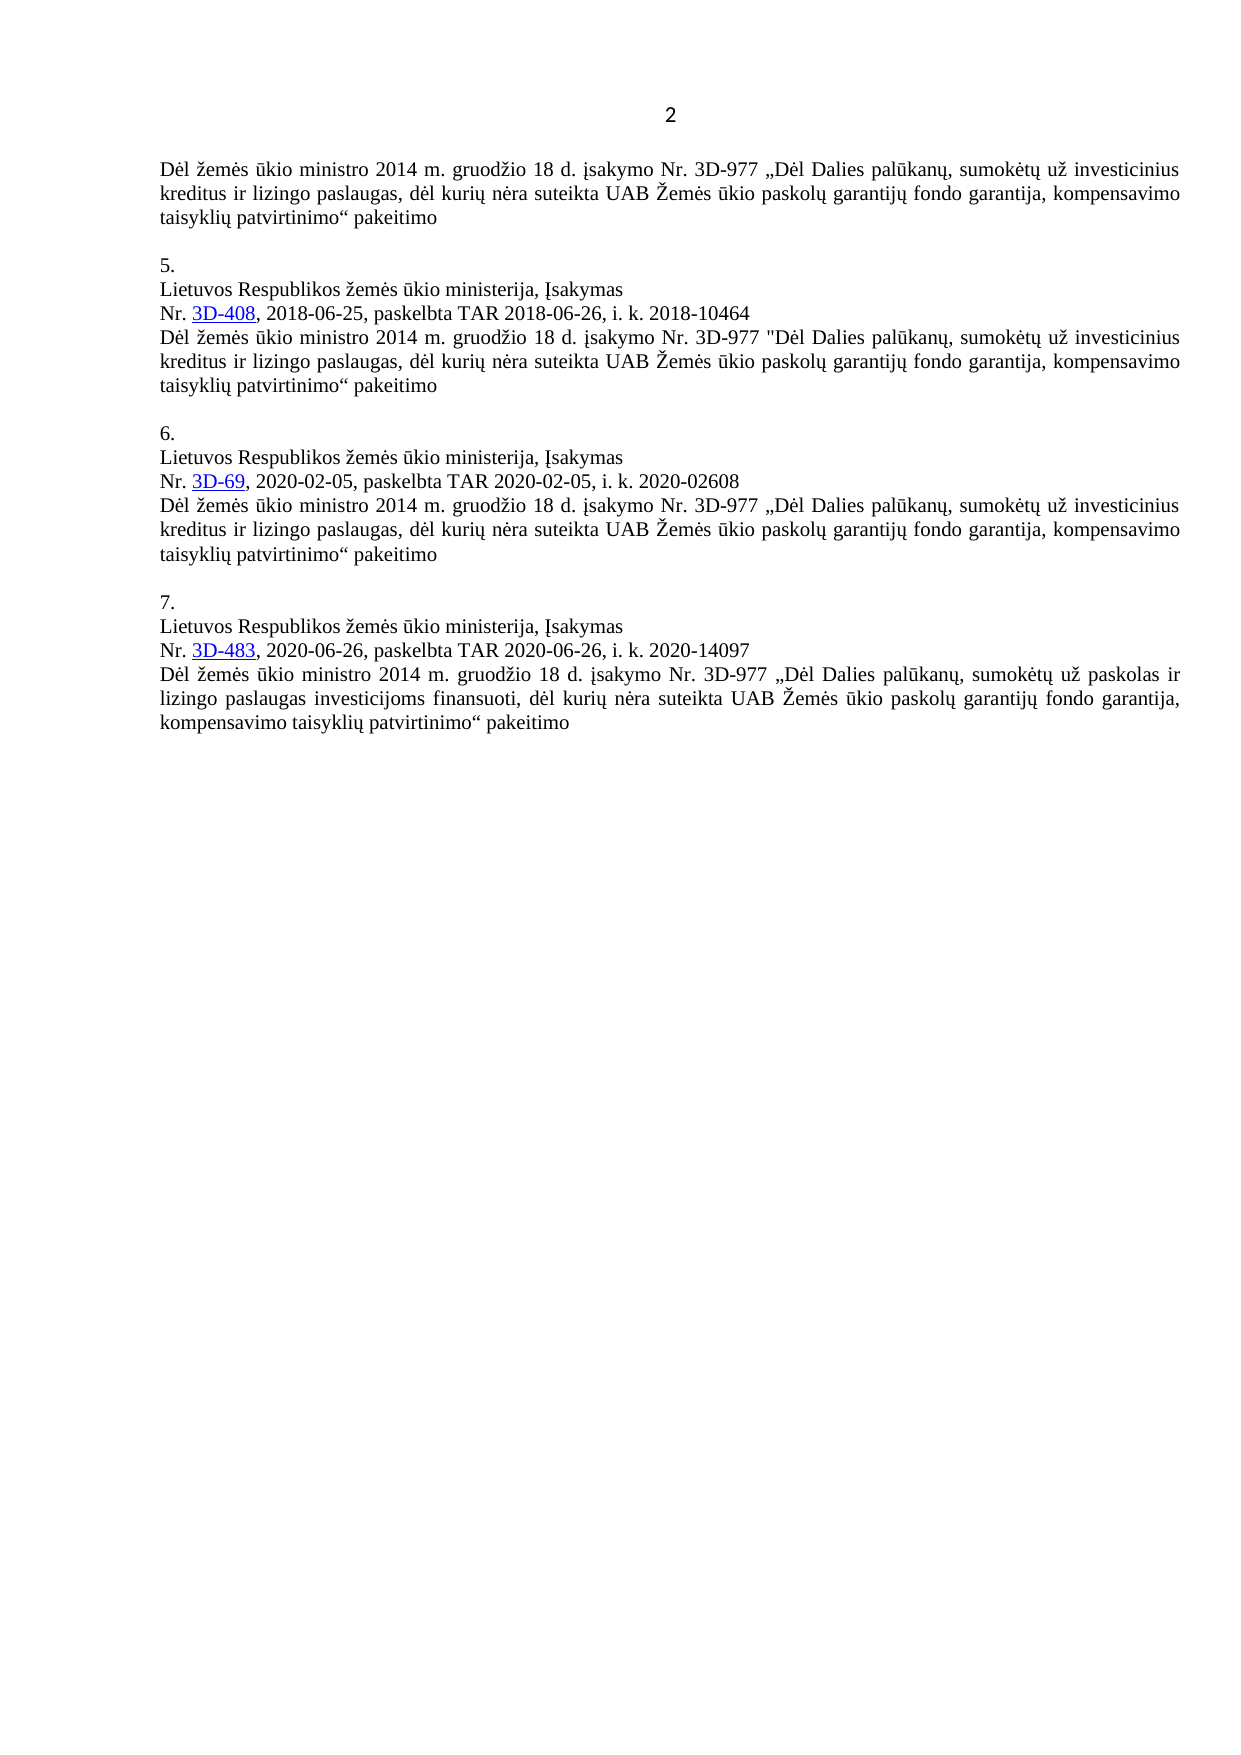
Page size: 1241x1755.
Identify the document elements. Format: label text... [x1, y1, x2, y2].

text Nr. 3D-408, 2018-06-25, paskelbta TAR 2018-06-26, i. k. 2018-10464 [159, 301, 1181, 325]
text Dėl žemės ūkio ministro 2014 m. gruodžio 18 d. įsakymo Nr. 3D-977 „Dėl Dalies palūkanų, sumokėtų už paskolas ir lizingo paslaugas investicijoms finansuoti, dėl kurių nėra suteikta UAB Žemės ūkio paskolų garantijų fondo garantija, kompensavimo taisyklių patvirtinimo“ pakeitimo [159, 662, 1181, 734]
text Nr. 3D-69, 2020-02-05, paskelbta TAR 2020-02-05, i. k. 2020-02608 [159, 469, 1181, 493]
text Lietuvos Respublikos žemės ūkio ministerija, Įsakymas [159, 614, 1181, 638]
text 6. [159, 421, 1181, 445]
text Lietuvos Respublikos žemės ūkio ministerija, Įsakymas [159, 445, 1181, 469]
text 5. [159, 253, 1181, 277]
text Dėl žemės ūkio ministro 2014 m. gruodžio 18 d. įsakymo Nr. 3D-977 „Dėl Dalies palūkanų, sumokėtų už investicinius kreditus ir lizingo paslaugas, dėl kurių nėra suteikta UAB Žemės ūkio paskolų garantijų fondo garantija, kompensavimo taisyklių patvirtinimo“ pakeitimo [159, 493, 1181, 566]
text Dėl žemės ūkio ministro 2014 m. gruodžio 18 d. įsakymo Nr. 3D-977 „Dėl Dalies palūkanų, sumokėtų už investicinius kreditus ir lizingo paslaugas, dėl kurių nėra suteikta UAB Žemės ūkio paskolų garantijų fondo garantija, kompensavimo taisyklių patvirtinimo“ pakeitimo [159, 156, 1181, 229]
text Lietuvos Respublikos žemės ūkio ministerija, Įsakymas [159, 277, 1181, 301]
text Dėl žemės ūkio ministro 2014 m. gruodžio 18 d. įsakymo Nr. 3D-977 "Dėl Dalies palūkanų, sumokėtų už investicinius kreditus ir lizingo paslaugas, dėl kurių nėra suteikta UAB Žemės ūkio paskolų garantijų fondo garantija, kompensavimo taisyklių patvirtinimo“ pakeitimo [159, 325, 1181, 397]
text 7. [159, 589, 1181, 614]
text Nr. 3D-483, 2020-06-26, paskelbta TAR 2020-06-26, i. k. 2020-14097 [159, 638, 1181, 662]
